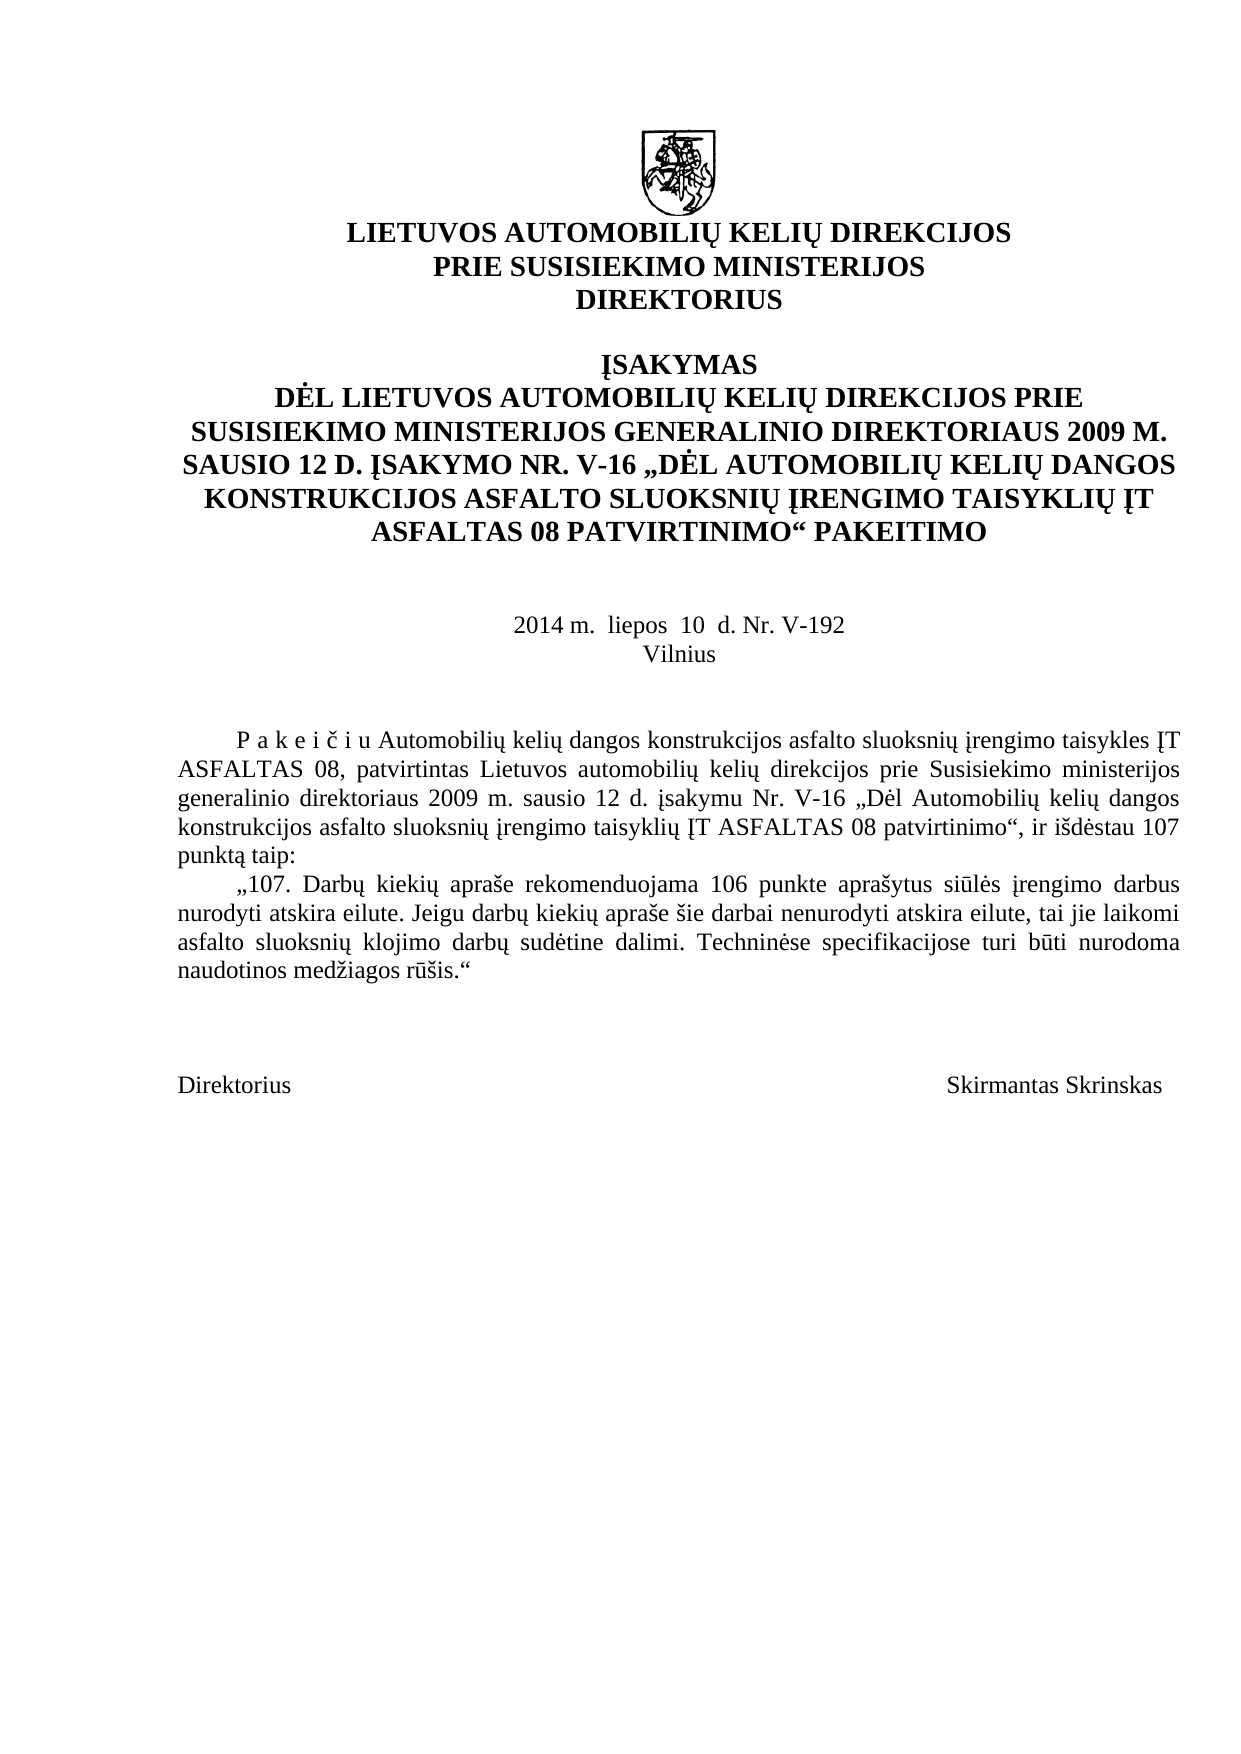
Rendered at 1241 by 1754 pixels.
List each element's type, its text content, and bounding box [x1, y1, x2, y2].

text DIREKTORIUS [177, 282, 1181, 316]
text Direktorius Skirmantas Skrinskas [177, 1070, 1181, 1099]
table_header [812, 100, 1192, 129]
text DĖL LIETUVOS AUTOMOBILIŲ KELIŲ DIREKCIJOS PRIE SUSISIEKIMO MINISTERIJOS GENERALINIO DIREKTORIAUS 2009 M. SAUSIO 12 D. ĮSAKYMO NR. V-16 „DĖL AUTOMOBILIŲ KELIŲ DANGOS KONSTRUKCIJOS ASFALTO SLUOKSNIŲ ĮRENGIMO TAISYKLIŲ ĮT ASFALTAS 08 PATVIRTINIMO“ PAKEITIMO [177, 380, 1181, 548]
text Vilnius [177, 639, 1181, 668]
text 2014 m. liepos 10 d. Nr. V-192 [177, 610, 1181, 639]
text P a k e i č i u Automobilių kelių dangos konstrukcijos asfalto sluoksnių įrengimo taisykles ĮT ASFALTAS 08, patvirtintas Lietuvos automobilių kelių direkcijos prie Susisiekimo ministerijos generalinio direktoriaus 2009 m. sausio 12 d. įsakymu Nr. V-16 „Dėl Automobilių kelių dangos konstrukcijos asfalto sluoksnių įrengimo taisyklių ĮT ASFALTAS 08 patvirtinimo“, ir išdėstau 107 punktą taip: [177, 725, 1181, 869]
table_header [166, 100, 508, 129]
text „107. Darbų kiekių apraše rekomenduojama 106 punkte aprašytus siūlės įrengimo darbus nurodyti atskira eilute. Jeigu darbų kiekių apraše šie darbai nenurodyti atskira eilute, tai jie laikomi asfalto sluoksnių klojimo darbų sudėtine dalimi. Techninėse specifikacijose turi būti nurodoma naudotinos medžiagos rūšis.“ [177, 869, 1181, 984]
table_header [508, 100, 812, 129]
text ĮSAKYMAS [177, 347, 1181, 380]
text PRIE SUSISIEKIMO MINISTERIJOS [177, 249, 1181, 282]
text LIETUVOS AUTOMOBILIŲ KELIŲ DIREKCIJOS [177, 215, 1181, 249]
